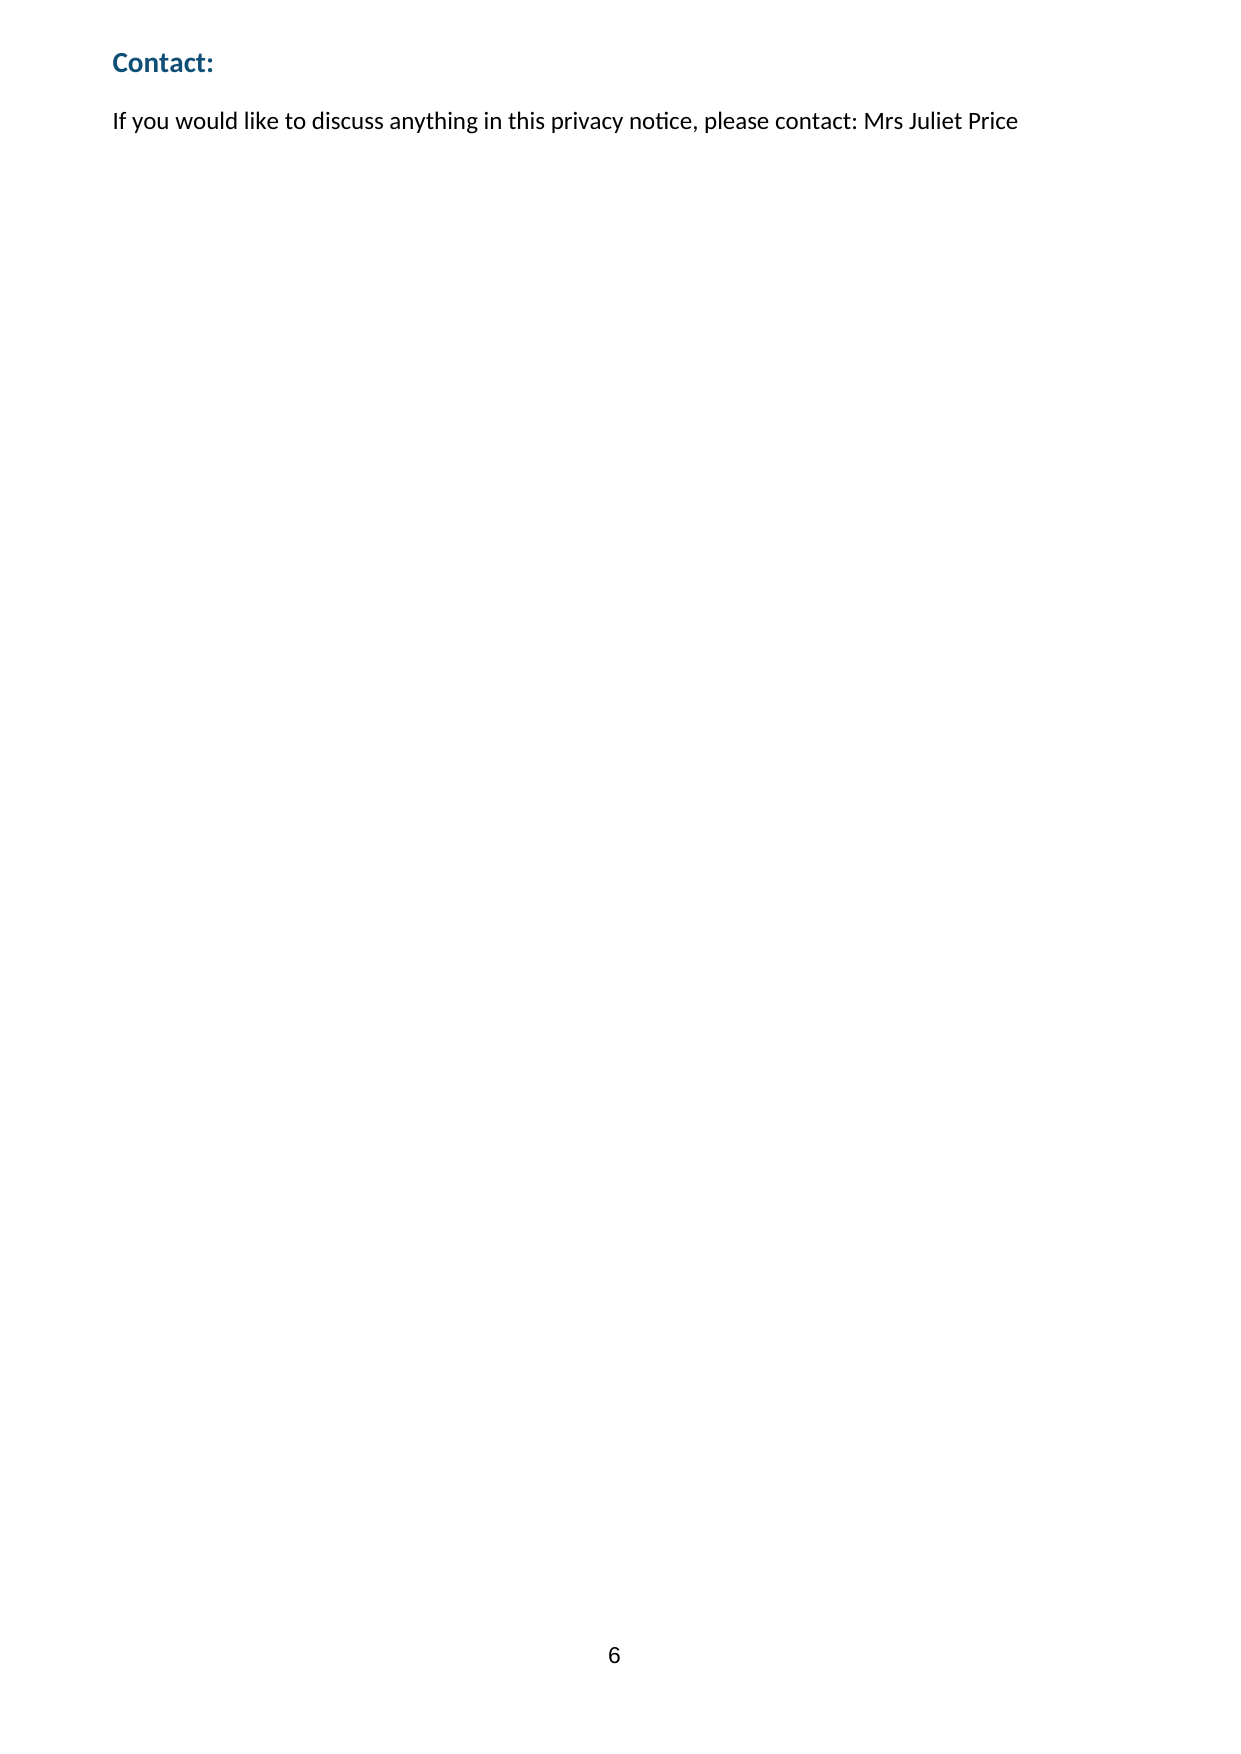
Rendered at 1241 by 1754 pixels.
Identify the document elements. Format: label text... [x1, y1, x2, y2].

subtitle Contact: [112, 44, 1128, 80]
text If you would like to discuss anything in this privacy notice, please contact: Mrs Juliet Price [112, 105, 1128, 135]
